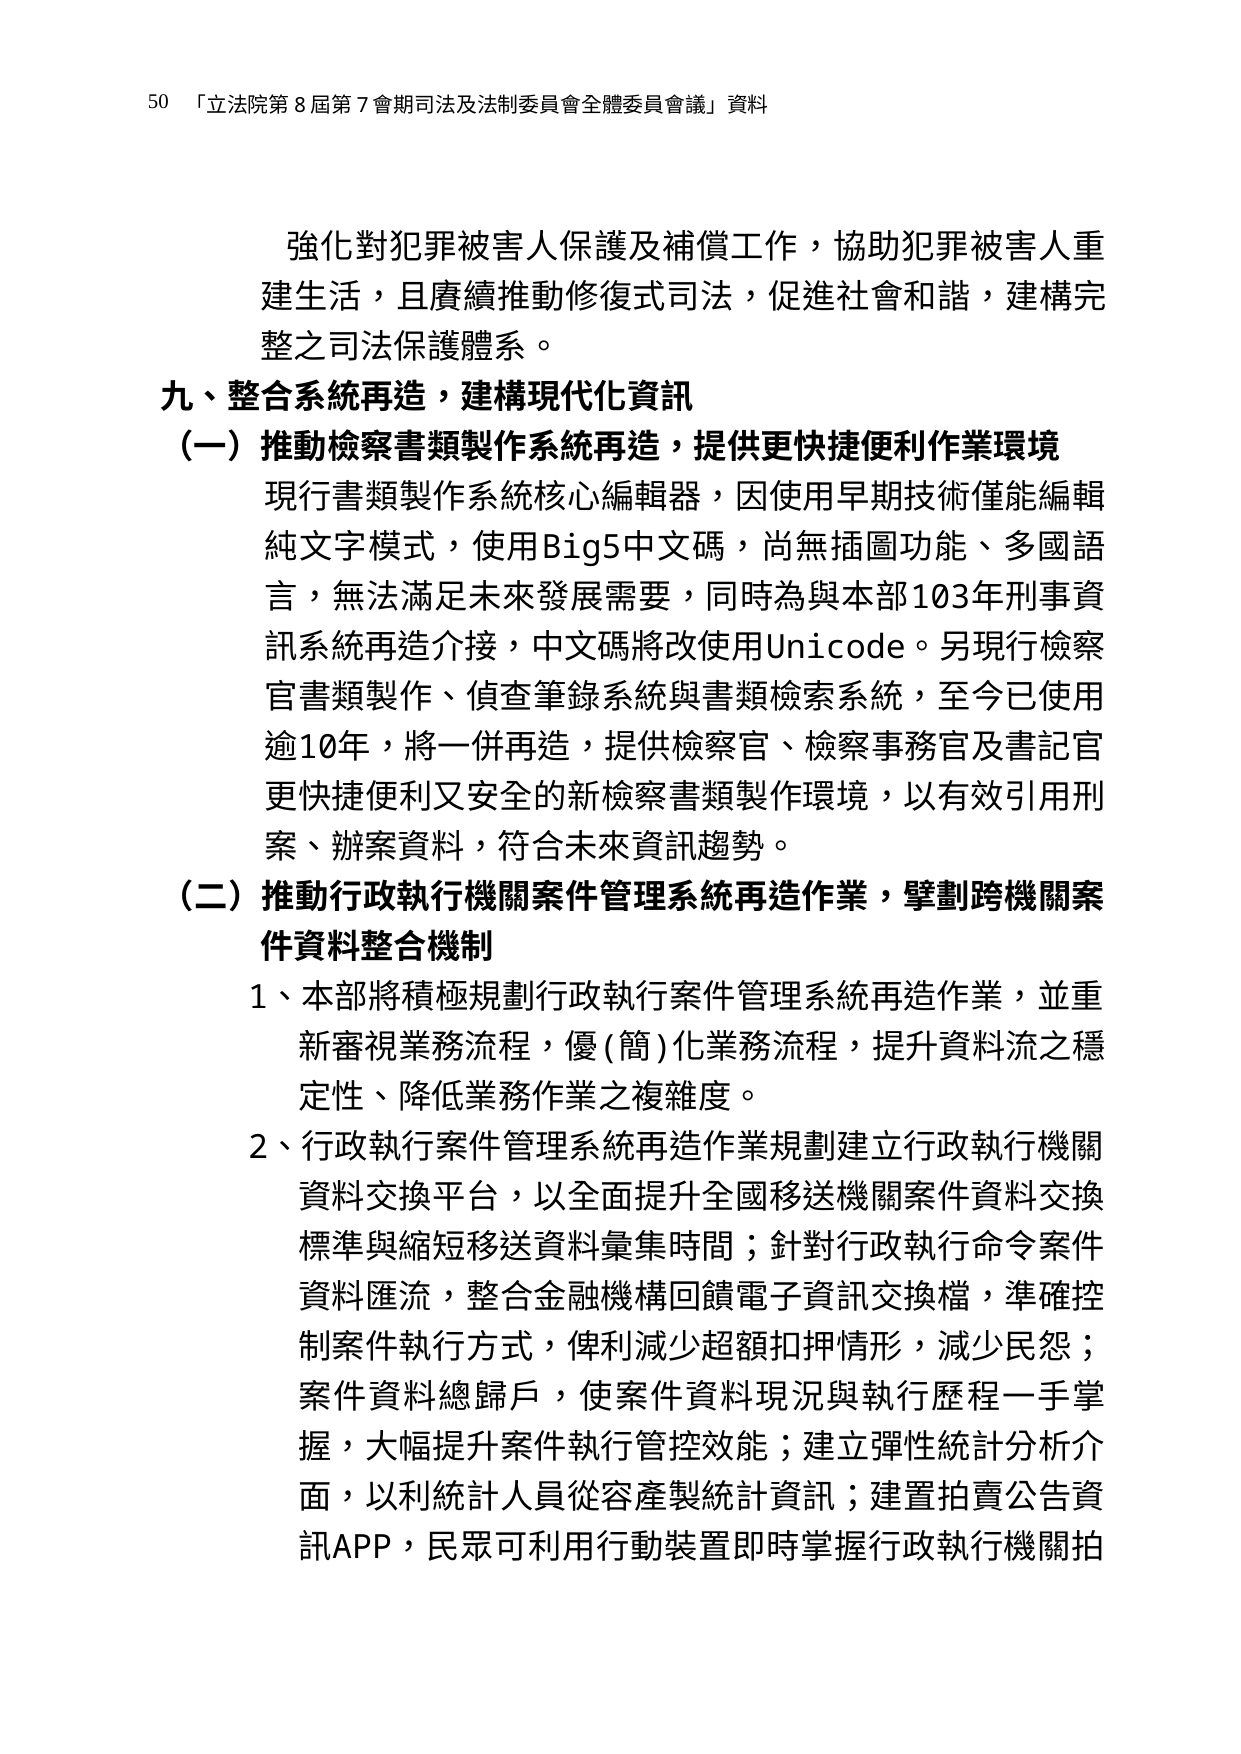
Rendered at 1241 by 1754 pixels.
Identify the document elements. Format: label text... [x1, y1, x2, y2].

text （一）推動檢察書類製作系統再造，提供更快捷便利作業環境 [160, 419, 1106, 469]
text 強化對犯罪被害人保護及補償工作，協助犯罪被害人重建生活，且賡續推動修復式司法，促進社會和諧，建構完整之司法保護體系。 [160, 219, 1106, 369]
text 現行書類製作系統核心編輯器，因使用早期技術僅能編輯純文字模式，使用Big5中文碼，尚無插圖功能、多國語言，無法滿足未來發展需要，同時為與本部103年刑事資訊系統再造介接，中文碼將改使用Unicode。另現行檢察官書類製作、偵查筆錄系統與書類檢索系統，至今已使用逾10年，將一併再造，提供檢察官、檢察事務官及書記官更快捷便利又安全的新檢察書類製作環境，以有效引用刑案、辦案資料，符合未來資訊趨勢。 [264, 469, 1106, 869]
text （二）推動行政執行機關案件管理系統再造作業，擘劃跨機關案件資料整合機制 [160, 869, 1106, 969]
text 2、行政執行案件管理系統再造作業規劃建立行政執行機關資料交換平台，以全面提升全國移送機關案件資料交換標準與縮短移送資料彙集時間；針對行政執行命令案件資料匯流，整合金融機構回饋電子資訊交換檔，準確控制案件執行方式，俾利減少超額扣押情形，減少民怨；案件資料總歸戶，使案件資料現況與執行歷程一手掌握，大幅提升案件執行管控效能；建立彈性統計分析介面，以利統計人員從容產製統計資訊；建置拍賣公告資訊APP，民眾可利用行動裝置即時掌握行政執行機關拍 [248, 1119, 1106, 1569]
text 1、本部將積極規劃行政執行案件管理系統再造作業，並重新審視業務流程，優(簡)化業務流程，提升資料流之穩定性、降低業務作業之複雜度。 [248, 969, 1106, 1119]
text 九、整合系統再造，建構現代化資訊 [160, 369, 1106, 419]
